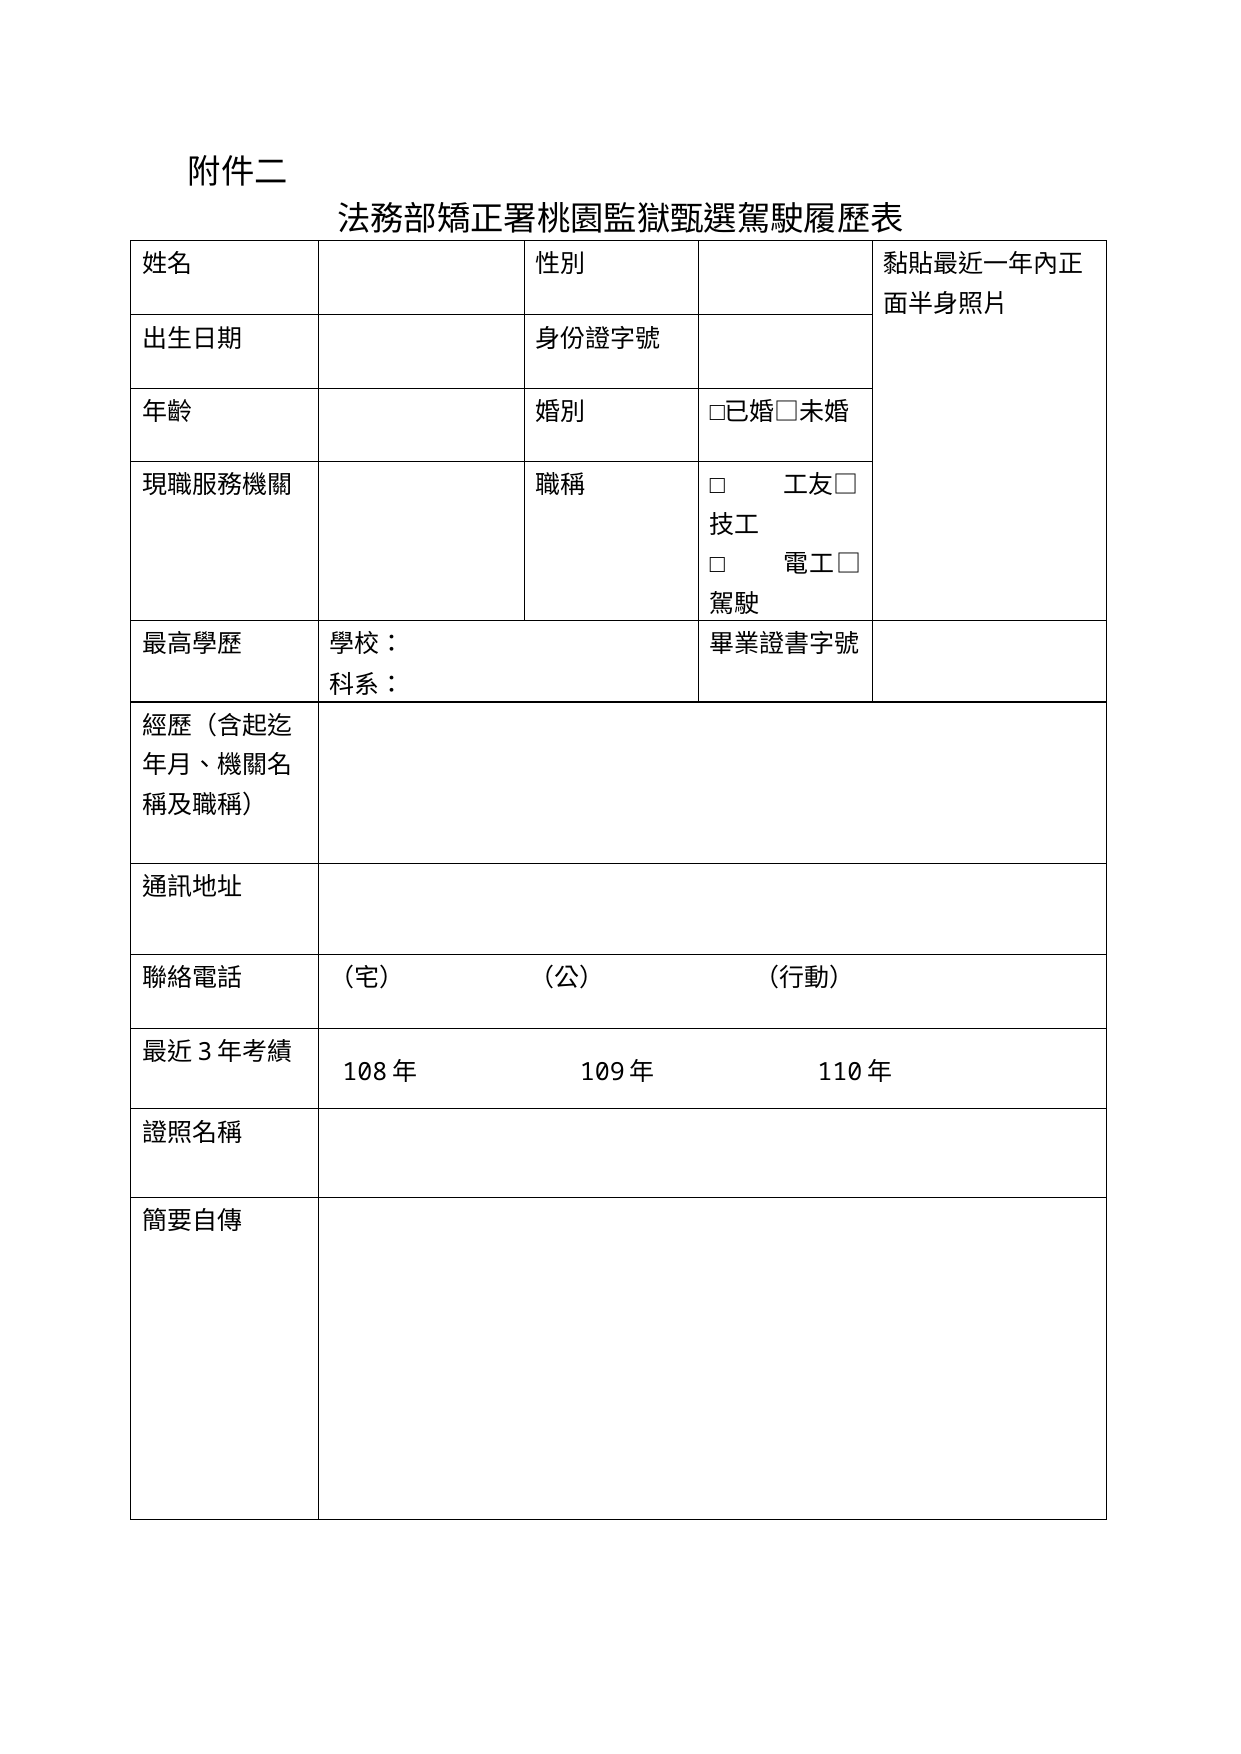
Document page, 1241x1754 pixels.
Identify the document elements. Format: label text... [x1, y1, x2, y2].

table_cell [319, 864, 1106, 954]
table_cell [319, 1109, 1106, 1197]
table_cell 年齡 [131, 389, 318, 461]
table_cell 職稱 [525, 462, 698, 620]
table_cell 婚別 [525, 389, 698, 461]
table_cell 身份證字號 [525, 315, 698, 388]
table_cell 證照名稱 [131, 1109, 318, 1197]
table_cell [319, 462, 524, 620]
table_cell □已婚□未婚 [699, 389, 872, 461]
table_cell 最高學歷 [131, 621, 318, 701]
table_cell [319, 1198, 1106, 1519]
table_cell [699, 315, 872, 388]
table_header 黏貼最近一年內正面半身照片 [873, 241, 1106, 620]
table_cell 工友□技工 電工□駕駛 [699, 462, 872, 620]
table_cell （宅） （公） （行動） [319, 955, 1106, 1028]
table_cell 經歷（含起迄年月、機關名稱及職稱） [131, 703, 318, 862]
table_cell 畢業證書字號 [699, 621, 872, 701]
table_header 性別 [525, 241, 698, 314]
table_cell [319, 703, 1106, 862]
table_cell 學校： [319, 621, 698, 661]
table_cell 最近3年考績 [131, 1029, 318, 1108]
table_cell [873, 621, 1106, 701]
table_header 姓名 [131, 241, 318, 314]
table_cell 聯絡電話 [131, 955, 318, 1028]
table_cell 現職服務機關 [131, 462, 318, 620]
text 法務部矯正署桃園監獄甄選駕駛履歷表 [187, 192, 1053, 240]
table_cell 簡要自傳 [131, 1198, 318, 1519]
table_cell 出生日期 [131, 315, 318, 388]
table_cell [319, 315, 524, 388]
table_cell 通訊地址 [131, 864, 318, 954]
table_cell 108年 109年 110年 [319, 1029, 1106, 1108]
table_header [699, 241, 872, 314]
text 附件二 [187, 150, 1053, 192]
table_cell 科系： [319, 661, 698, 701]
table_header [319, 241, 524, 314]
table_cell [319, 389, 524, 461]
